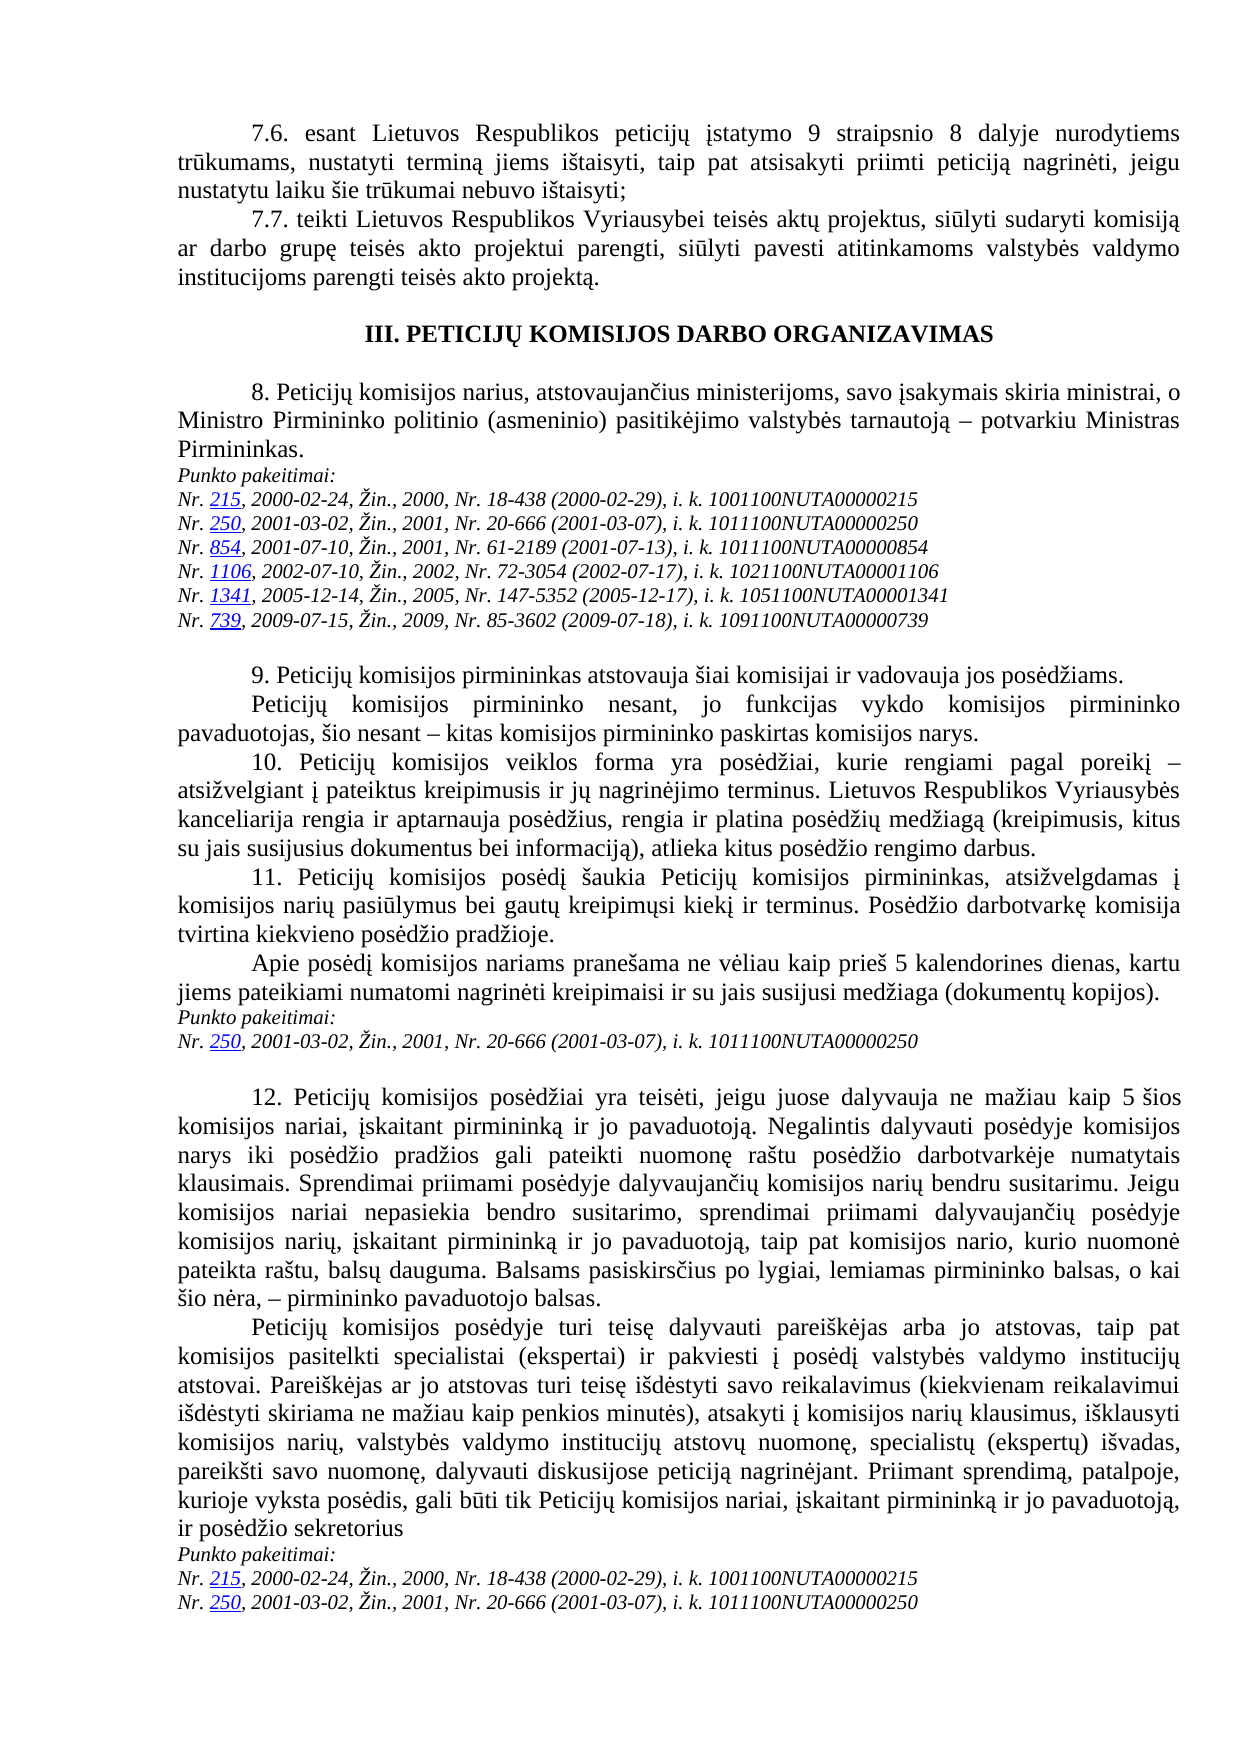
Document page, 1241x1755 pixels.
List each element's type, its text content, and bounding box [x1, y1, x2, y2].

text 9. Peticijų komisijos pirmininkas atstovauja šiai komisijai ir vadovauja jos posėdžiams. [177, 660, 1181, 689]
text Nr. 215, 2000-02-24, Žin., 2000, Nr. 18-438 (2000-02-29), i. k. 1001100NUTA00000215 [177, 487, 1181, 511]
text 7.7. teikti Lietuvos Respublikos Vyriausybei teisės aktų projektus, siūlyti sudaryti komisiją ar darbo grupę teisės akto projektui parengti, siūlyti pavesti atitinkamoms valstybės valdymo institucijoms parengti teisės akto projektą. [177, 204, 1181, 291]
text III. PETICIJŲ KOMISIJOS DARBO ORGANIZAVIMAS [177, 319, 1181, 348]
text Apie posėdį komisijos nariams pranešama ne vėliau kaip prieš 5 kalendorines dienas, kartu jiems pateikiami numatomi nagrinėti kreipimaisi ir su jais susijusi medžiaga (dokumentų kopijos). [177, 948, 1181, 1005]
text Punkto pakeitimai: [177, 1005, 1181, 1029]
text Nr. 250, 2001-03-02, Žin., 2001, Nr. 20-666 (2001-03-07), i. k. 1011100NUTA00000250 [177, 1590, 1181, 1614]
text Nr. 215, 2000-02-24, Žin., 2000, Nr. 18-438 (2000-02-29), i. k. 1001100NUTA00000215 [177, 1566, 1181, 1590]
text 8. Peticijų komisijos narius, atstovaujančius ministerijoms, savo įsakymais skiria ministrai, o Ministro Pirmininko politinio (asmeninio) pasitikėjimo valstybės tarnautoją – potvarkiu Ministras Pirmininkas. [177, 377, 1181, 463]
text 10. Peticijų komisijos veiklos forma yra posėdžiai, kurie rengiami pagal poreikį – atsižvelgiant į pateiktus kreipimusis ir jų nagrinėjimo terminus. Lietuvos Respublikos Vyriausybės kanceliarija rengia ir aptarnauja posėdžius, rengia ir platina posėdžių medžiagą (kreipimusis, kitus su jais susijusius dokumentus bei informaciją), atlieka kitus posėdžio rengimo darbus. [177, 747, 1181, 862]
text Nr. 854, 2001-07-10, Žin., 2001, Nr. 61-2189 (2001-07-13), i. k. 1011100NUTA00000854 [177, 535, 1181, 559]
text 12. Peticijų komisijos posėdžiai yra teisėti, jeigu juose dalyvauja ne mažiau kaip 5 šios komisijos nariai, įskaitant pirmininką ir jo pavaduotoją. Negalintis dalyvauti posėdyje komisijos narys iki posėdžio pradžios gali pateikti nuomonę raštu posėdžio darbotvarkėje numatytais klausimais. Sprendimai priimami posėdyje dalyvaujančių komisijos narių bendru susitarimu. Jeigu komisijos nariai nepasiekia bendro susitarimo, sprendimai priimami dalyvaujančių posėdyje komisijos narių, įskaitant pirmininką ir jo pavaduotoją, taip pat komisijos nario, kurio nuomonė pateikta raštu, balsų dauguma. Balsams pasiskirsčius po lygiai, lemiamas pirmininko balsas, o kai šio nėra, – pirmininko pavaduotojo balsas. [177, 1082, 1181, 1312]
text Nr. 250, 2001-03-02, Žin., 2001, Nr. 20-666 (2001-03-07), i. k. 1011100NUTA00000250 [177, 511, 1181, 535]
text Peticijų komisijos posėdyje turi teisę dalyvauti pareiškėjas arba jo atstovas, taip pat komisijos pasitelkti specialistai (ekspertai) ir pakviesti į posėdį valstybės valdymo institucijų atstovai. Pareiškėjas ar jo atstovas turi teisę išdėstyti savo reikalavimus (kiekvienam reikalavimui išdėstyti skiriama ne mažiau kaip penkios minutės), atsakyti į komisijos narių klausimus, išklausyti komisijos narių, valstybės valdymo institucijų atstovų nuomonę, specialistų (ekspertų) išvadas, pareikšti savo nuomonę, dalyvauti diskusijose peticiją nagrinėjant. Priimant sprendimą, patalpoje, kurioje vyksta posėdis, gali būti tik Peticijų komisijos nariai, įskaitant pirmininką ir jo pavaduotoją, ir posėdžio sekretorius [177, 1312, 1181, 1542]
text Nr. 1341, 2005-12-14, Žin., 2005, Nr. 147-5352 (2005-12-17), i. k. 1051100NUTA00001341 [177, 583, 1181, 607]
text 11. Peticijų komisijos posėdį šaukia Peticijų komisijos pirmininkas, atsižvelgdamas į komisijos narių pasiūlymus bei gautų kreipimųsi kiekį ir terminus. Posėdžio darbotvarkę komisija tvirtina kiekvieno posėdžio pradžioje. [177, 862, 1181, 948]
text Nr. 739, 2009-07-15, Žin., 2009, Nr. 85-3602 (2009-07-18), i. k. 1091100NUTA00000739 [177, 607, 1181, 632]
text 7.6. esant Lietuvos Respublikos peticijų įstatymo 9 straipsnio 8 dalyje nurodytiems trūkumams, nustatyti terminą jiems ištaisyti, taip pat atsisakyti priimti peticiją nagrinėti, jeigu nustatytu laiku šie trūkumai nebuvo ištaisyti; [177, 118, 1181, 204]
text Nr. 1106, 2002-07-10, Žin., 2002, Nr. 72-3054 (2002-07-17), i. k. 1021100NUTA00001106 [177, 559, 1181, 583]
text Peticijų komisijos pirmininko nesant, jo funkcijas vykdo komisijos pirmininko pavaduotojas, šio nesant – kitas komisijos pirmininko paskirtas komisijos narys. [177, 689, 1181, 747]
text Punkto pakeitimai: [177, 463, 1181, 487]
text Nr. 250, 2001-03-02, Žin., 2001, Nr. 20-666 (2001-03-07), i. k. 1011100NUTA00000250 [177, 1029, 1181, 1053]
text Punkto pakeitimai: [177, 1542, 1181, 1566]
